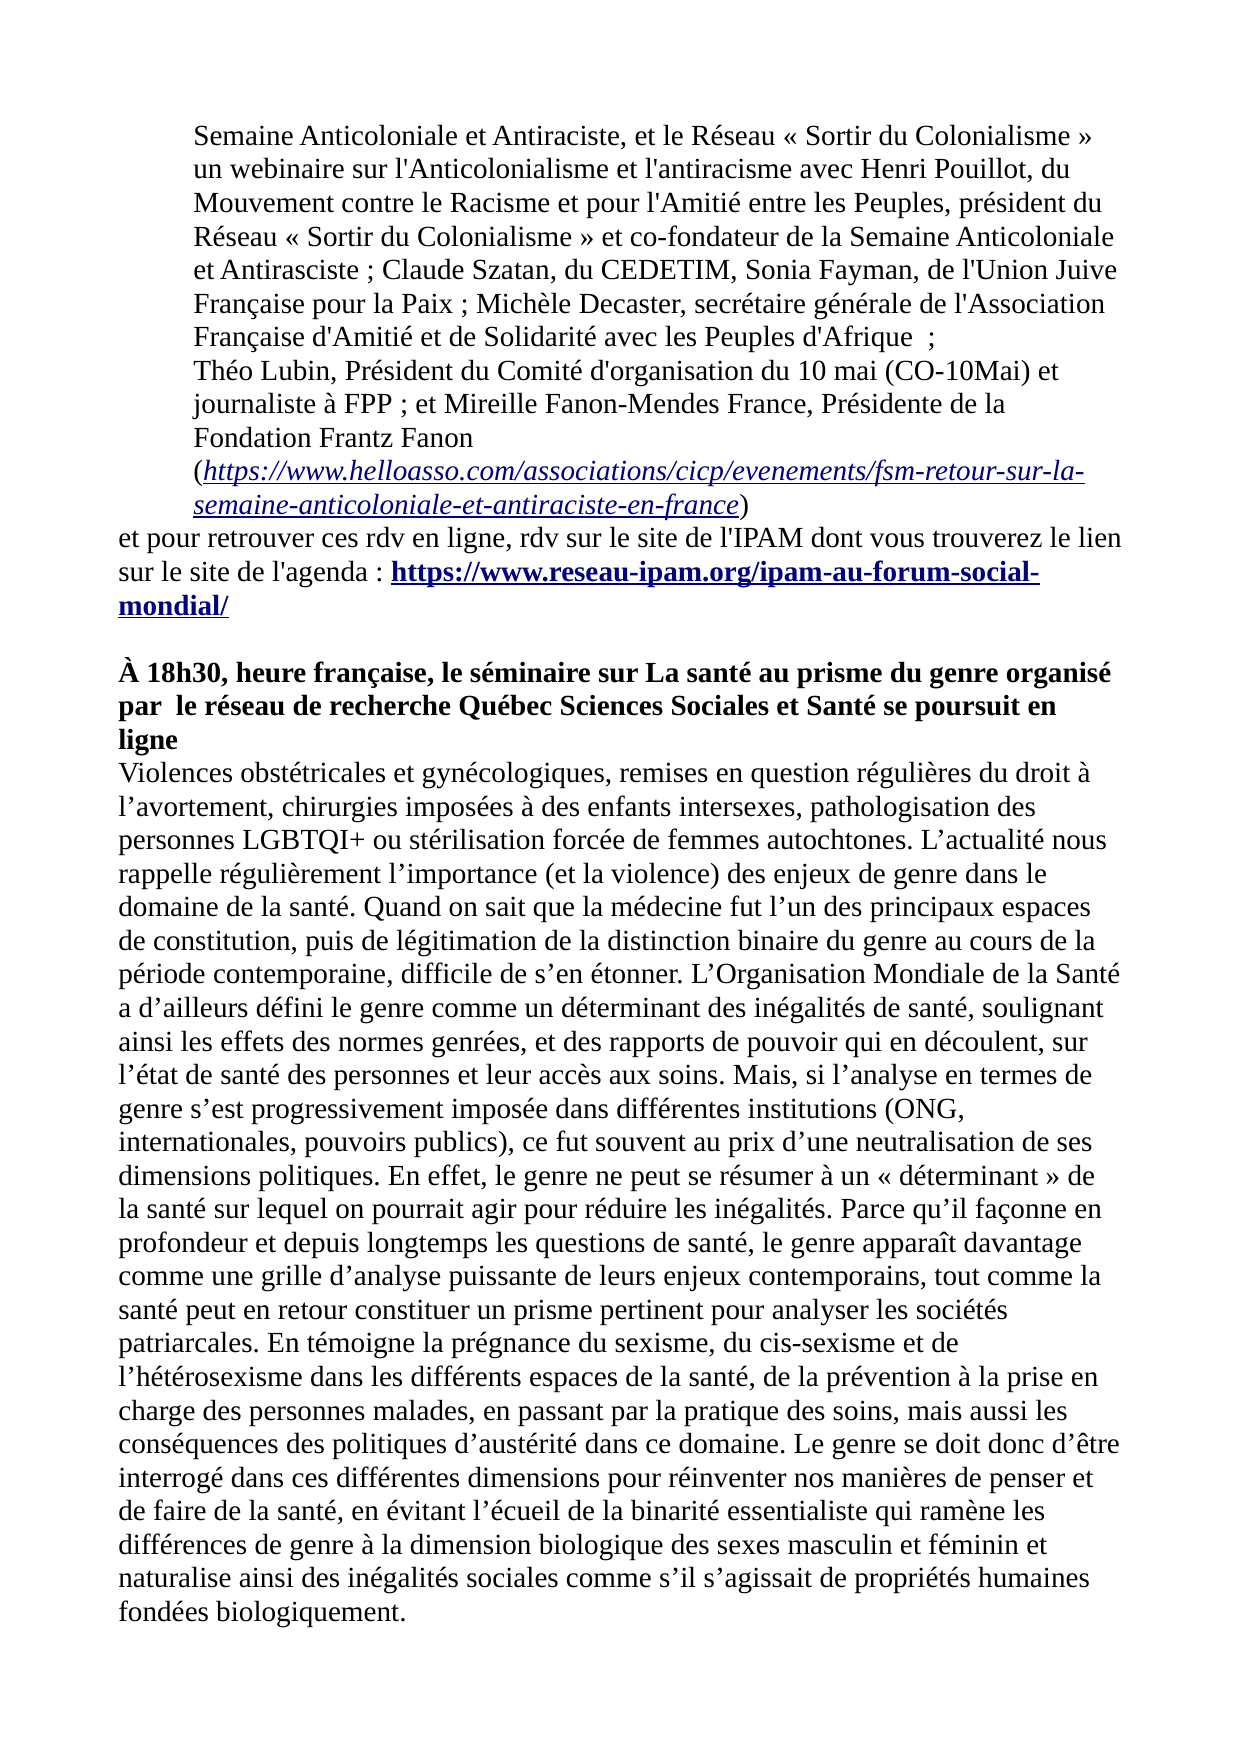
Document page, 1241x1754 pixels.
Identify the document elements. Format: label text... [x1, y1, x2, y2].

text et pour retrouver ces rdv en ligne, rdv sur le site de l'IPAM dont vous trouverez le lien sur le site de l'agenda : https://www.reseau-ipam.org/ipam-au-forum-social-mondial/ [118, 521, 1122, 621]
text À 18h30, heure française, le séminaire sur La santé au prisme du genre organisé par le réseau de recherche Québec Sciences Sociales et Santé se poursuit en ligne [118, 655, 1122, 755]
list Théo Lubin, Président du Comité d'organisation du 10 mai (CO-10Mai) et journaliste à FPP ; et Mireille Fanon-Mendes France, Présidente de la Fondation Frantz Fanon (https://www.helloasso.com/associations/cicp/evenements/fsm-retour-sur-la-semaine-anticoloniale-et-antiraciste-en-france) [156, 353, 1122, 521]
list Semaine Anticoloniale et Antiraciste, et le Réseau « Sortir du Colonialisme » un webinaire sur l'Anticolonialisme et l'antiracisme avec Henri Pouillot, du Mouvement contre le Racisme et pour l'Amitié entre les Peuples, président du Réseau « Sortir du Colonialisme » et co-fondateur de la Semaine Anticoloniale et Antirasciste ; Claude Szatan, du CEDETIM, Sonia Fayman, de l'Union Juive Française pour la Paix ; Michèle Decaster, secrétaire générale de l'Association Française d'Amitié et de Solidarité avec les Peuples d'Afrique ; [156, 118, 1122, 353]
text Violences obstétricales et gynécologiques, remises en question régulières du droit à l’avortement, chirurgies imposées à des enfants intersexes, pathologisation des personnes LGBTQI+ ou stérilisation forcée de femmes autochtones. L’actualité nous rappelle régulièrement l’importance (et la violence) des enjeux de genre dans le domaine de la santé. Quand on sait que la médecine fut l’un des principaux espaces de constitution, puis de légitimation de la distinction binaire du genre au cours de la période contemporaine, difficile de s’en étonner. L’Organisation Mondiale de la Santé a d’ailleurs défini le genre comme un déterminant des inégalités de santé, soulignant ainsi les effets des normes genrées, et des rapports de pouvoir qui en découlent, sur l’état de santé des personnes et leur accès aux soins. Mais, si l’analyse en termes de genre s’est progressivement imposée dans différentes institutions (ONG, internationales, pouvoirs publics), ce fut souvent au prix d’une neutralisation de ses dimensions politiques. En effet, le genre ne peut se résumer à un « déterminant » de la santé sur lequel on pourrait agir pour réduire les inégalités. Parce qu’il façonne en profondeur et depuis longtemps les questions de santé, le genre apparaît davantage comme une grille d’analyse puissante de leurs enjeux contemporains, tout comme la santé peut en retour constituer un prisme pertinent pour analyser les sociétés patriarcales. En témoigne la prégnance du sexisme, du cis-sexisme et de l’hétérosexisme dans les différents espaces de la santé, de la prévention à la prise en charge des personnes malades, en passant par la pratique des soins, mais aussi les conséquences des politiques d’austérité dans ce domaine. Le genre se doit donc d’être interrogé dans ces différentes dimensions pour réinventer nos manières de penser et de faire de la santé, en évitant l’écueil de la binarité essentialiste qui ramène les différences de genre à la dimension biologique des sexes masculin et féminin et naturalise ainsi des inégalités sociales comme s’il s’agissait de propriétés humaines fondées biologiquement. [118, 755, 1122, 1627]
